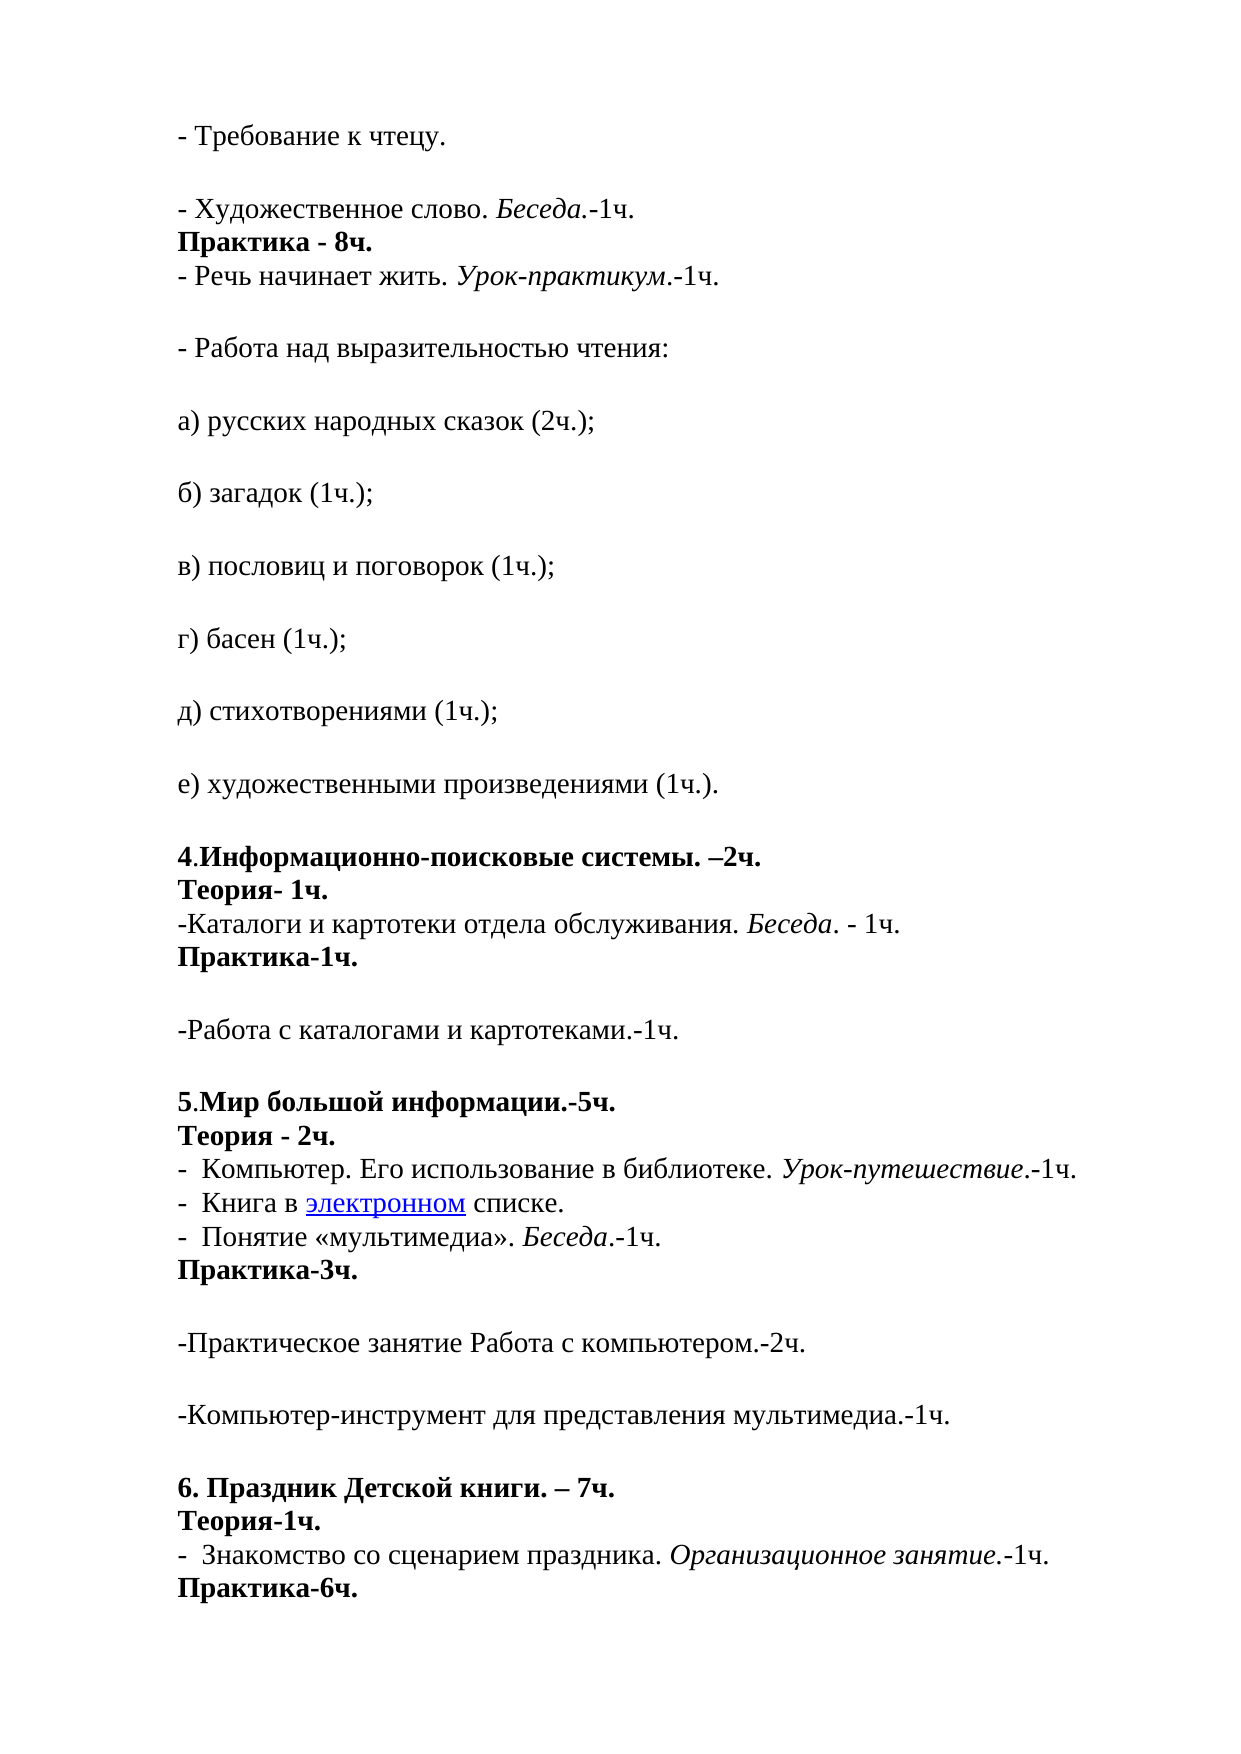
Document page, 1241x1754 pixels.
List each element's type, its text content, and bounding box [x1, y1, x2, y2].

text -Практическое занятие Работа с компьютером.-2ч. [177, 1325, 1152, 1358]
text - Работа над выразительностью чтения: [177, 330, 1152, 364]
text - Речь начинает жить. Урок-практикум.-1ч. [177, 258, 1152, 291]
text д) стихотворениями (1ч.); [177, 693, 1152, 727]
text б) загадок (1ч.); [177, 476, 1152, 509]
text -Каталоги и картотеки отдела обслуживания. Беседа. - 1ч. [177, 906, 1152, 939]
text Практика-3ч. [177, 1252, 1152, 1286]
text Теория-1ч. [177, 1503, 1152, 1537]
text в) пословиц и поговорок (1ч.); [177, 548, 1152, 582]
text а) русских народных сказок (2ч.); [177, 403, 1152, 437]
text -Компьютер-инструмент для представления мультимедиа.-1ч. [177, 1397, 1152, 1431]
text - Требование к чтецу. [177, 118, 1152, 152]
text - Знакомство со сценарием праздника. Организационное занятие.-1ч. [177, 1537, 1152, 1571]
text - Понятие «мультимедиа». Беседа.-1ч. [177, 1219, 1152, 1252]
text -Работа с каталогами и картотеками.-1ч. [177, 1012, 1152, 1045]
text Практика - 8ч. [177, 224, 1152, 258]
text 5.Мир большой информации.-5ч. [177, 1084, 1152, 1118]
text 6. Праздник Детской книги. – 7ч. [177, 1470, 1152, 1503]
text - Компьютер. Его использование в библиотеке. Урок-путешествие.-1ч. [177, 1152, 1152, 1185]
text Теория - 2ч. [177, 1118, 1152, 1152]
text г) басен (1ч.); [177, 621, 1152, 654]
text Теория- 1ч. [177, 872, 1152, 906]
text Практика-6ч. [177, 1571, 1152, 1604]
text 4.Информационно-поисковые системы. –2ч. [177, 839, 1152, 872]
text - Художественное слово. Беседа.-1ч. [177, 191, 1152, 224]
text - Книга в электронном списке. [177, 1185, 1152, 1219]
text Практика-1ч. [177, 939, 1152, 973]
text е) художественными произведениями (1ч.). [177, 766, 1152, 799]
